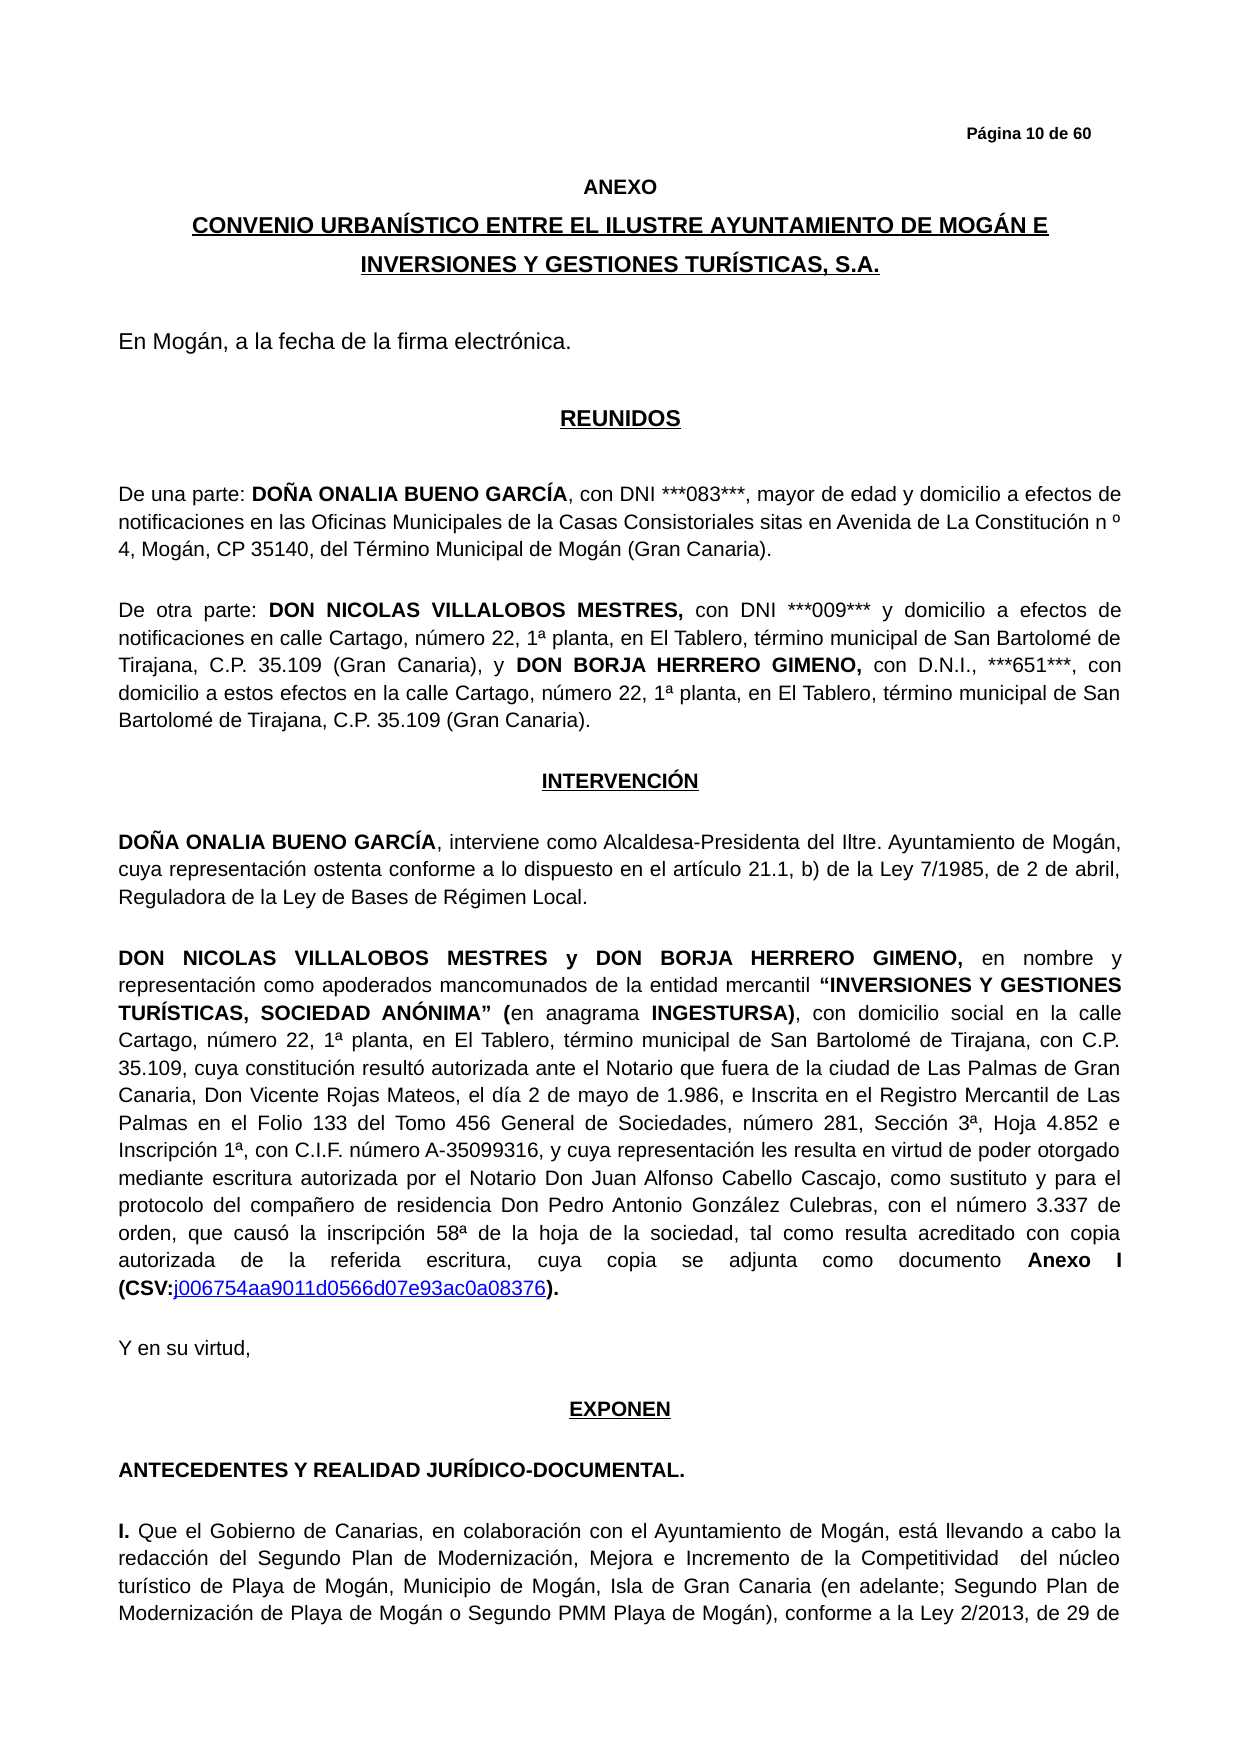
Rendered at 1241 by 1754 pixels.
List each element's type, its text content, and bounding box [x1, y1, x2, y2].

text EXPONEN [118, 1397, 1122, 1421]
text ANTECEDENTES Y REALIDAD JURÍDICO-DOCUMENTAL. [118, 1458, 1122, 1482]
text I. Que el Gobierno de Canarias, en colaboración con el Ayuntamiento de Mogán, está llevando a cabo la redacción del Segundo Plan de Modernización, Mejora e Incremento de la Competitividad del núcleo turístico de Playa de Mogán, Municipio de Mogán, Isla de Gran Canaria (en adelante; Segundo Plan de Modernización de Playa de Mogán o Segundo PMM Playa de Mogán), conforme a la Ley 2/2013, de 29 de [118, 1519, 1122, 1625]
text DON NICOLAS VILLALOBOS MESTRES y DON BORJA HERRERO GIMENO, en nombre y representación como apoderados mancomunados de la entidad mercantil “INVERSIONES Y GESTIONES TURÍSTICAS, SOCIEDAD ANÓNIMA” (en anagrama INGESTURSA), con domicilio social en la calle Cartago, número 22, 1ª planta, en El Tablero, término municipal de San Bartolomé de Tirajana, con C.P. 35.109, cuya constitución resultó autorizada ante el Notario que fuera de la ciudad de Las Palmas de Gran Canaria, Don Vicente Rojas Mateos, el día 2 de mayo de 1.986, e Inscrita en el Registro Mercantil de Las Palmas en el Folio 133 del Tomo 456 General de Sociedades, número 281, Sección 3ª, Hoja 4.852 e Inscripción 1ª, con C.I.F. número A-35099316, y cuya representación les resulta en virtud de poder otorgado mediante escritura autorizada por el Notario Don Juan Alfonso Cabello Cascajo, como sustituto y para el protocolo del compañero de residencia Don Pedro Antonio González Culebras, con el número 3.337 de orden, que causó la inscripción 58ª de la hoja de la sociedad, tal como resulta acreditado con copia autorizada de la referida escritura, cuya copia se adjunta como documento Anexo I (CSV:j006754aa9011d0566d07e93ac0a08376). [118, 945, 1122, 1299]
text DOÑA ONALIA BUENO GARCÍA, interviene como Alcaldesa-Presidenta del Iltre. Ayuntamiento de Mogán, cuya representación ostenta conforme a lo dispuesto en el artículo 21.1, b) de la Ley 7/1985, de 2 de abril, Reguladora de la Ley de Bases de Régimen Local. [118, 829, 1122, 908]
text REUNIDOS [118, 405, 1122, 431]
text CONVENIO URBANÍSTICO ENTRE EL ILUSTRE AYUNTAMIENTO DE MOGÁN E INVERSIONES Y GESTIONES TURÍSTICAS, S.A. [118, 212, 1122, 277]
text Y en su virtud, [118, 1336, 1122, 1360]
text ANEXO [118, 175, 1122, 199]
text De una parte: DOÑA ONALIA BUENO GARCÍA, con DNI ***083***, mayor de edad y domicilio a efectos de notificaciones en las Oficinas Municipales de la Casas Consistoriales sitas en Avenida de La Constitución n º 4, Mogán, CP 35140, del Término Municipal de Mogán (Gran Canaria). [118, 482, 1122, 561]
text De otra parte: DON NICOLAS VILLALOBOS MESTRES, con DNI ***009*** y domicilio a efectos de notificaciones en calle Cartago, número 22, 1ª planta, en El Tablero, término municipal de San Bartolomé de Tirajana, C.P. 35.109 (Gran Canaria), y DON BORJA HERRERO GIMENO, con D.N.I., ***651***, con domicilio a estos efectos en la calle Cartago, número 22, 1ª planta, en El Tablero, término municipal de San Bartolomé de Tirajana, C.P. 35.109 (Gran Canaria). [118, 598, 1122, 732]
text INTERVENCIÓN [118, 769, 1122, 793]
text En Mogán, a la fecha de la firma electrónica. [118, 328, 1122, 354]
